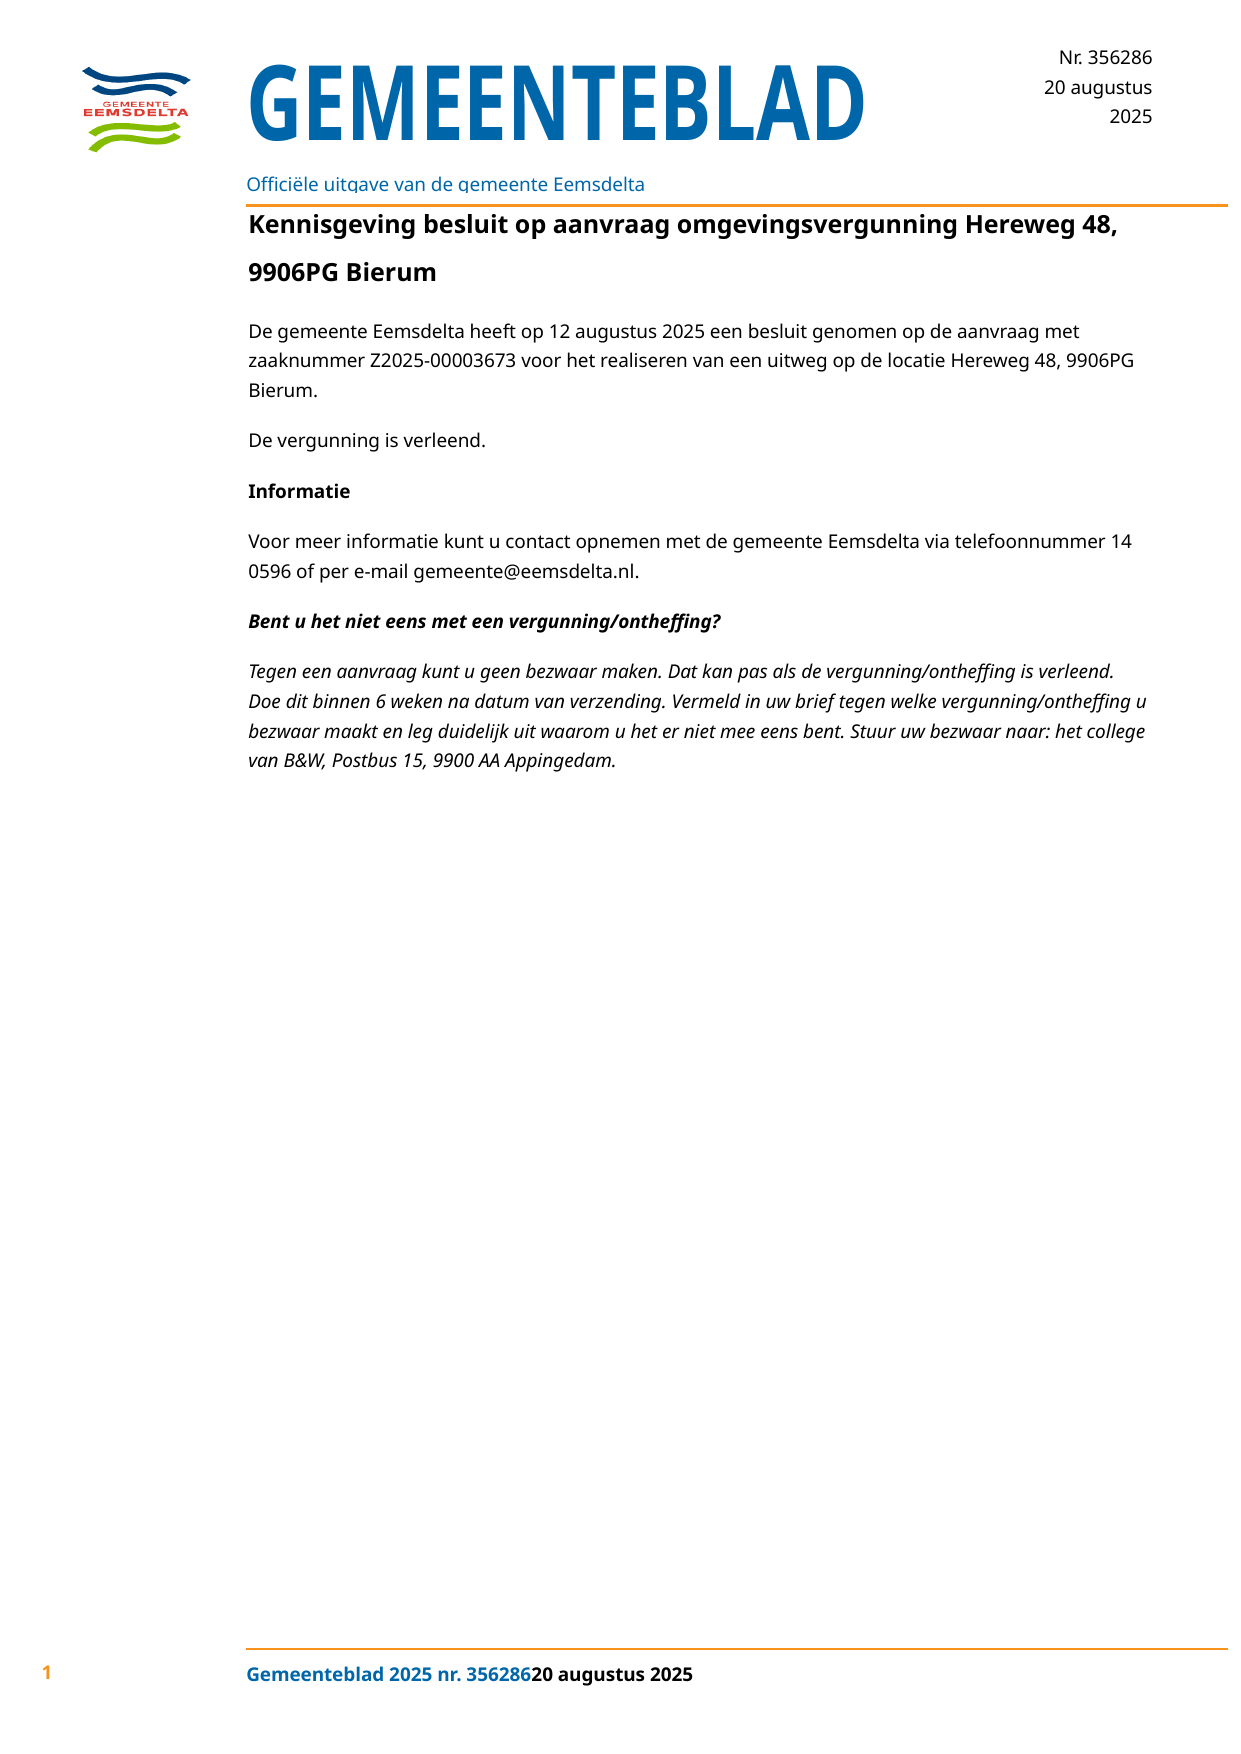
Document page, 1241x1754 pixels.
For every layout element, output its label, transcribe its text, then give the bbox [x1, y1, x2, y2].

text Bent u het niet eens met een vergunning/ontheffing? [248, 608, 1152, 634]
text Tegen een aanvraag kunt u geen bezwaar maken. Dat kan pas als de vergunning/ontheffing is verleend. Doe dit binnen 6 weken na datum van verzending. Vermeld in uw brief tegen welke vergunning/ontheffing u bezwaar maakt en leg duidelijk uit waarom u het er niet mee eens bent. Stuur uw bezwaar naar: het college van B&W, Postbus 15, 9900 AA Appingedam. [248, 659, 1152, 773]
text Kennisgeving besluit op aanvraag omgevingsvergunning Hereweg 48, 9906PG Bierum [248, 207, 1152, 288]
text De vergunning is verleend. [248, 427, 1152, 453]
text De gemeente Eemsdelta heeft op 12 augustus 2025 een besluit genomen op de aanvraag met zaaknummer Z2025-00003673 voor het realiseren van een uitweg op de locatie Hereweg 48, 9906PG Bierum. [248, 318, 1152, 403]
picture [41, 47, 231, 172]
text Informatie [248, 478, 1152, 504]
text Voor meer informatie kunt u contact opnemen met de gemeente Eemsdelta via telefoonnummer 14 0596 of per e-mail gemeente@eemsdelta.nl. [248, 528, 1152, 584]
